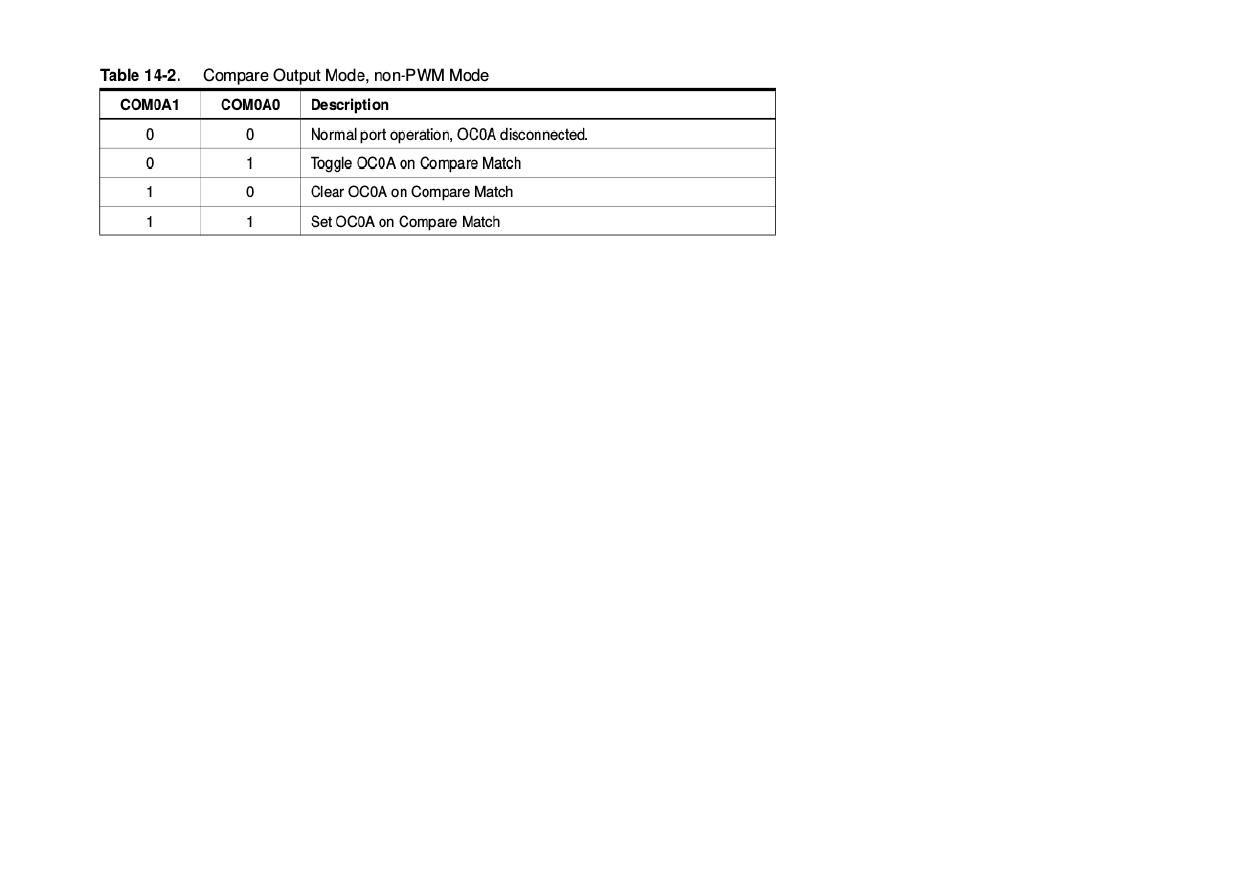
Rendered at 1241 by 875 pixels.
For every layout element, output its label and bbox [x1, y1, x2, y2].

picture [88, 59, 787, 243]
